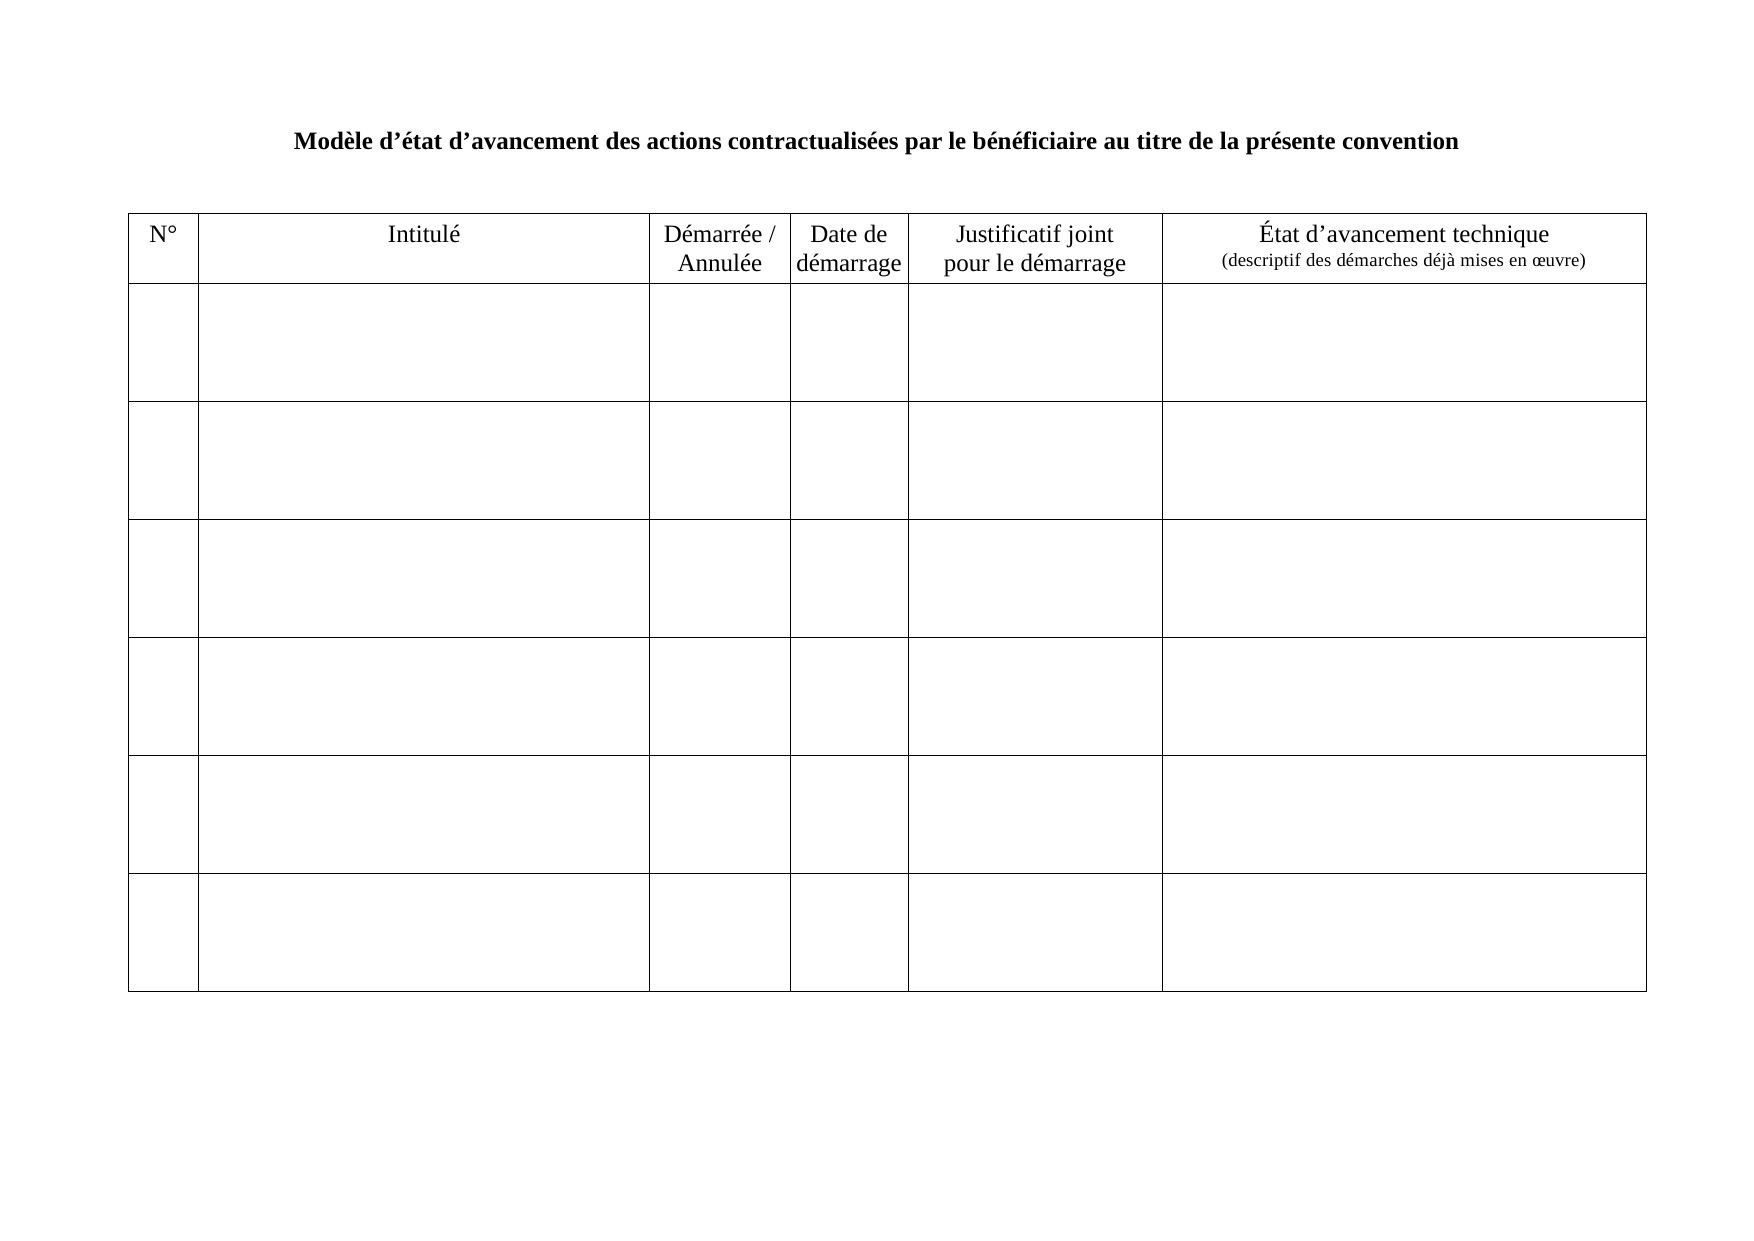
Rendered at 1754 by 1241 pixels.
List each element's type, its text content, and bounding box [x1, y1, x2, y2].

table_cell [650, 520, 790, 637]
table_cell [1163, 520, 1646, 637]
table_header Justificatif joint pour le démarrage [909, 214, 1162, 283]
table_cell [909, 756, 1162, 873]
table_cell [650, 638, 790, 755]
table_cell [1163, 874, 1646, 991]
table_header Date de démarrage [791, 214, 908, 283]
table_cell [909, 520, 1162, 637]
table_cell [650, 402, 790, 519]
text Modèle d’état d’avancement des actions contractualisées par le bénéficiaire au titre de la présente convention [118, 126, 1636, 155]
table_cell [199, 284, 649, 401]
table_cell [199, 520, 649, 637]
table_cell [909, 638, 1162, 755]
table_cell [129, 402, 198, 519]
table_cell [1163, 402, 1646, 519]
table_cell [791, 520, 908, 637]
table_cell [129, 284, 198, 401]
table_cell [909, 874, 1162, 991]
table_cell [791, 402, 908, 519]
table_cell [1163, 284, 1646, 401]
table_cell [650, 284, 790, 401]
table_cell [650, 874, 790, 991]
table_header Intitulé [199, 214, 649, 283]
table_cell [129, 638, 198, 755]
table_cell [199, 638, 649, 755]
table_cell [650, 756, 790, 873]
table_cell [129, 520, 198, 637]
table_cell [199, 402, 649, 519]
table_cell [129, 874, 198, 991]
table_cell [791, 874, 908, 991]
table_cell [791, 284, 908, 401]
table_cell [129, 756, 198, 873]
table_cell [1163, 756, 1646, 873]
table_header Démarrée / Annulée [650, 214, 790, 283]
table_cell [199, 874, 649, 991]
table_cell [909, 402, 1162, 519]
table_header N° [129, 214, 198, 283]
table_cell [1163, 638, 1646, 755]
table_cell [199, 756, 649, 873]
table_header État d’avancement technique (descriptif des démarches déjà mises en œuvre) [1163, 214, 1646, 283]
table_cell [791, 638, 908, 755]
table_cell [791, 756, 908, 873]
table_cell [909, 284, 1162, 401]
